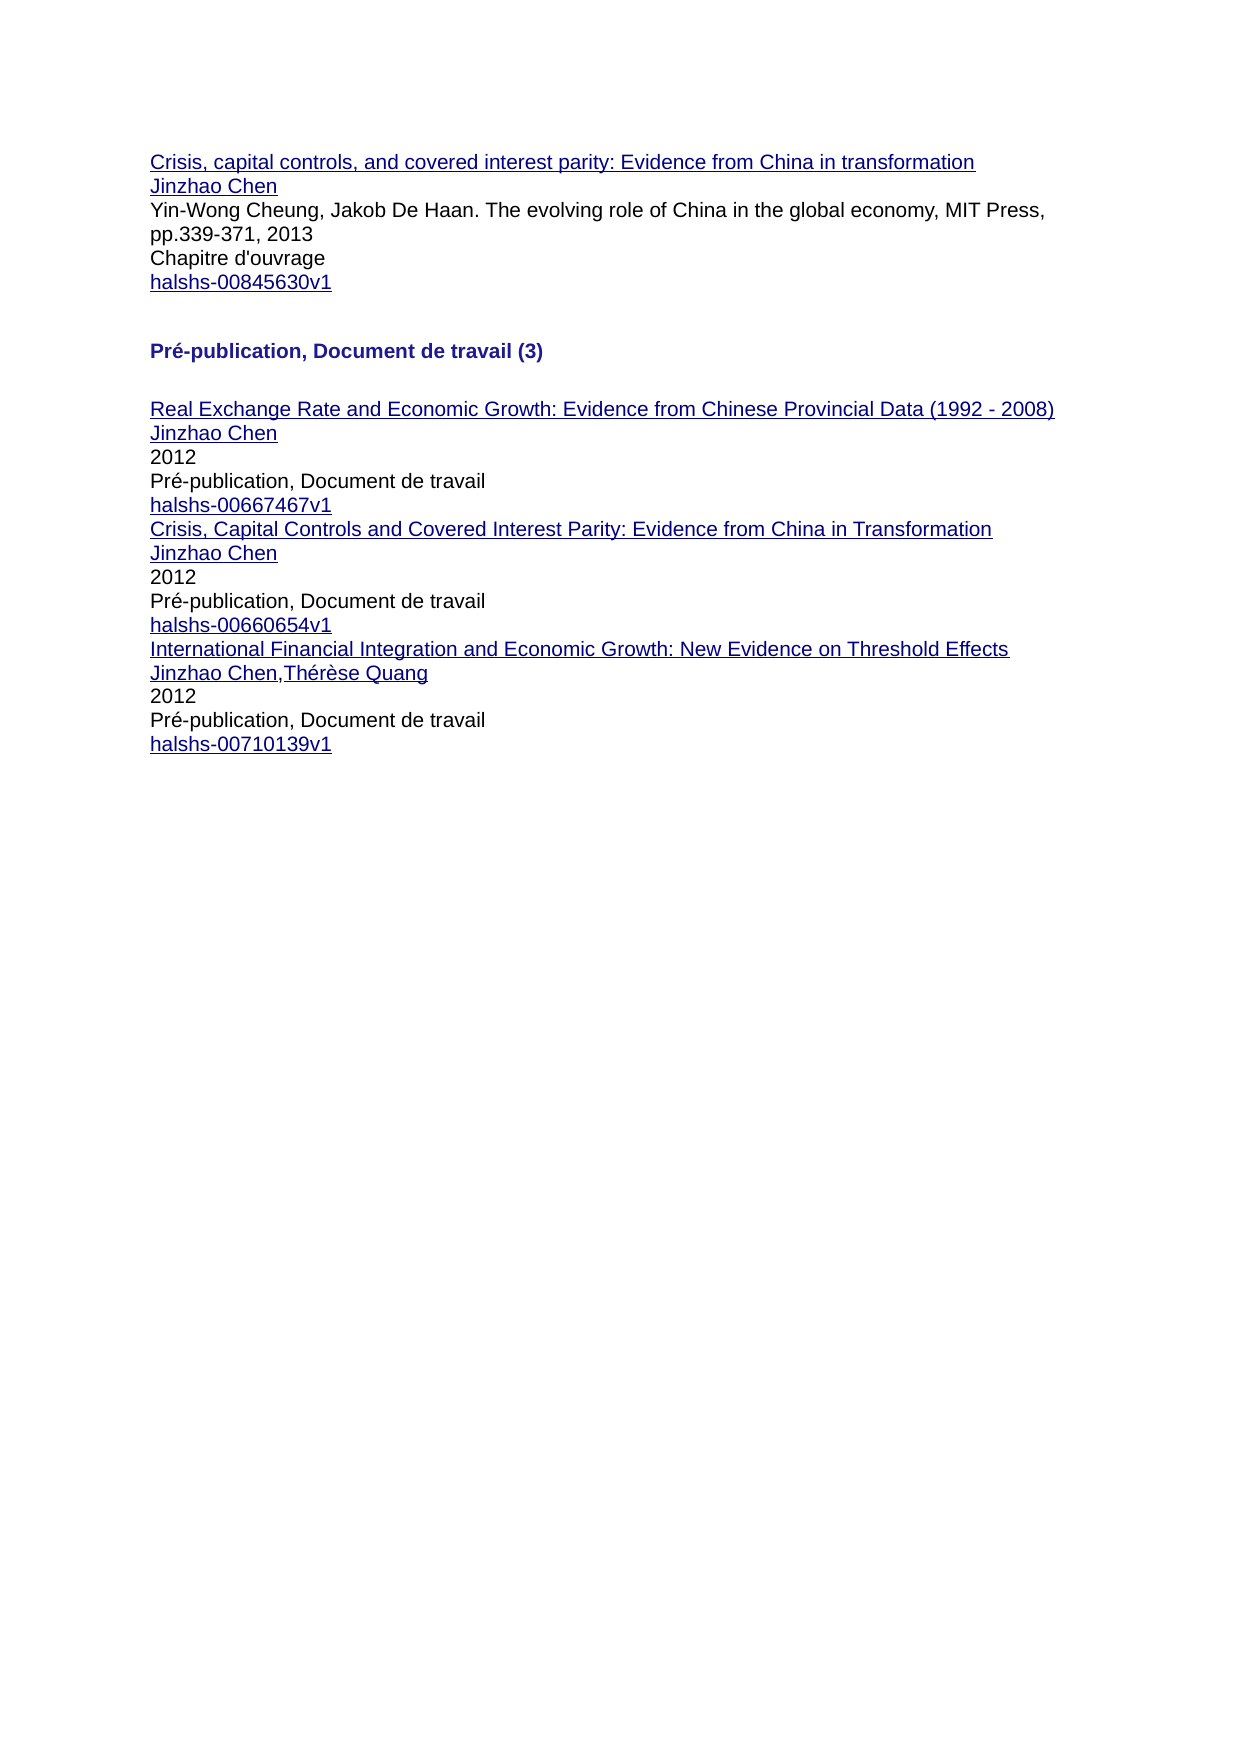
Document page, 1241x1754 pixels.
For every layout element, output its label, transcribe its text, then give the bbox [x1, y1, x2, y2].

subtitle Pré-publication, Document de travail (3) [150, 338, 1090, 362]
table_cell Crisis, Capital Controls and Covered Interest Parity: Evidence from China in Transformation Jinzhao Chen 2012 Pré-publication, Document de travail halshs-00660654v1 [150, 517, 1090, 636]
table_header Real Exchange Rate and Economic Growth: Evidence from Chinese Provincial Data (1992 - 2008) Jinzhao Chen 2012 Pré-publication, Document de travail halshs-00667467v1 [150, 397, 1090, 517]
table_cell International Financial Integration and Economic Growth: New Evidence on Threshold Effects Jinzhao Chen,Thérèse Quang 2012 Pré-publication, Document de travail halshs-00710139v1 [150, 636, 1090, 756]
table_header Crisis, capital controls, and covered interest parity: Evidence from China in transformation Jinzhao Chen Yin-Wong Cheung, Jakob De Haan. The evolving role of China in the global economy, MIT Press, pp.339-371, 2013 Chapitre d'ouvrage halshs-00845630v1 [150, 150, 1090, 294]
